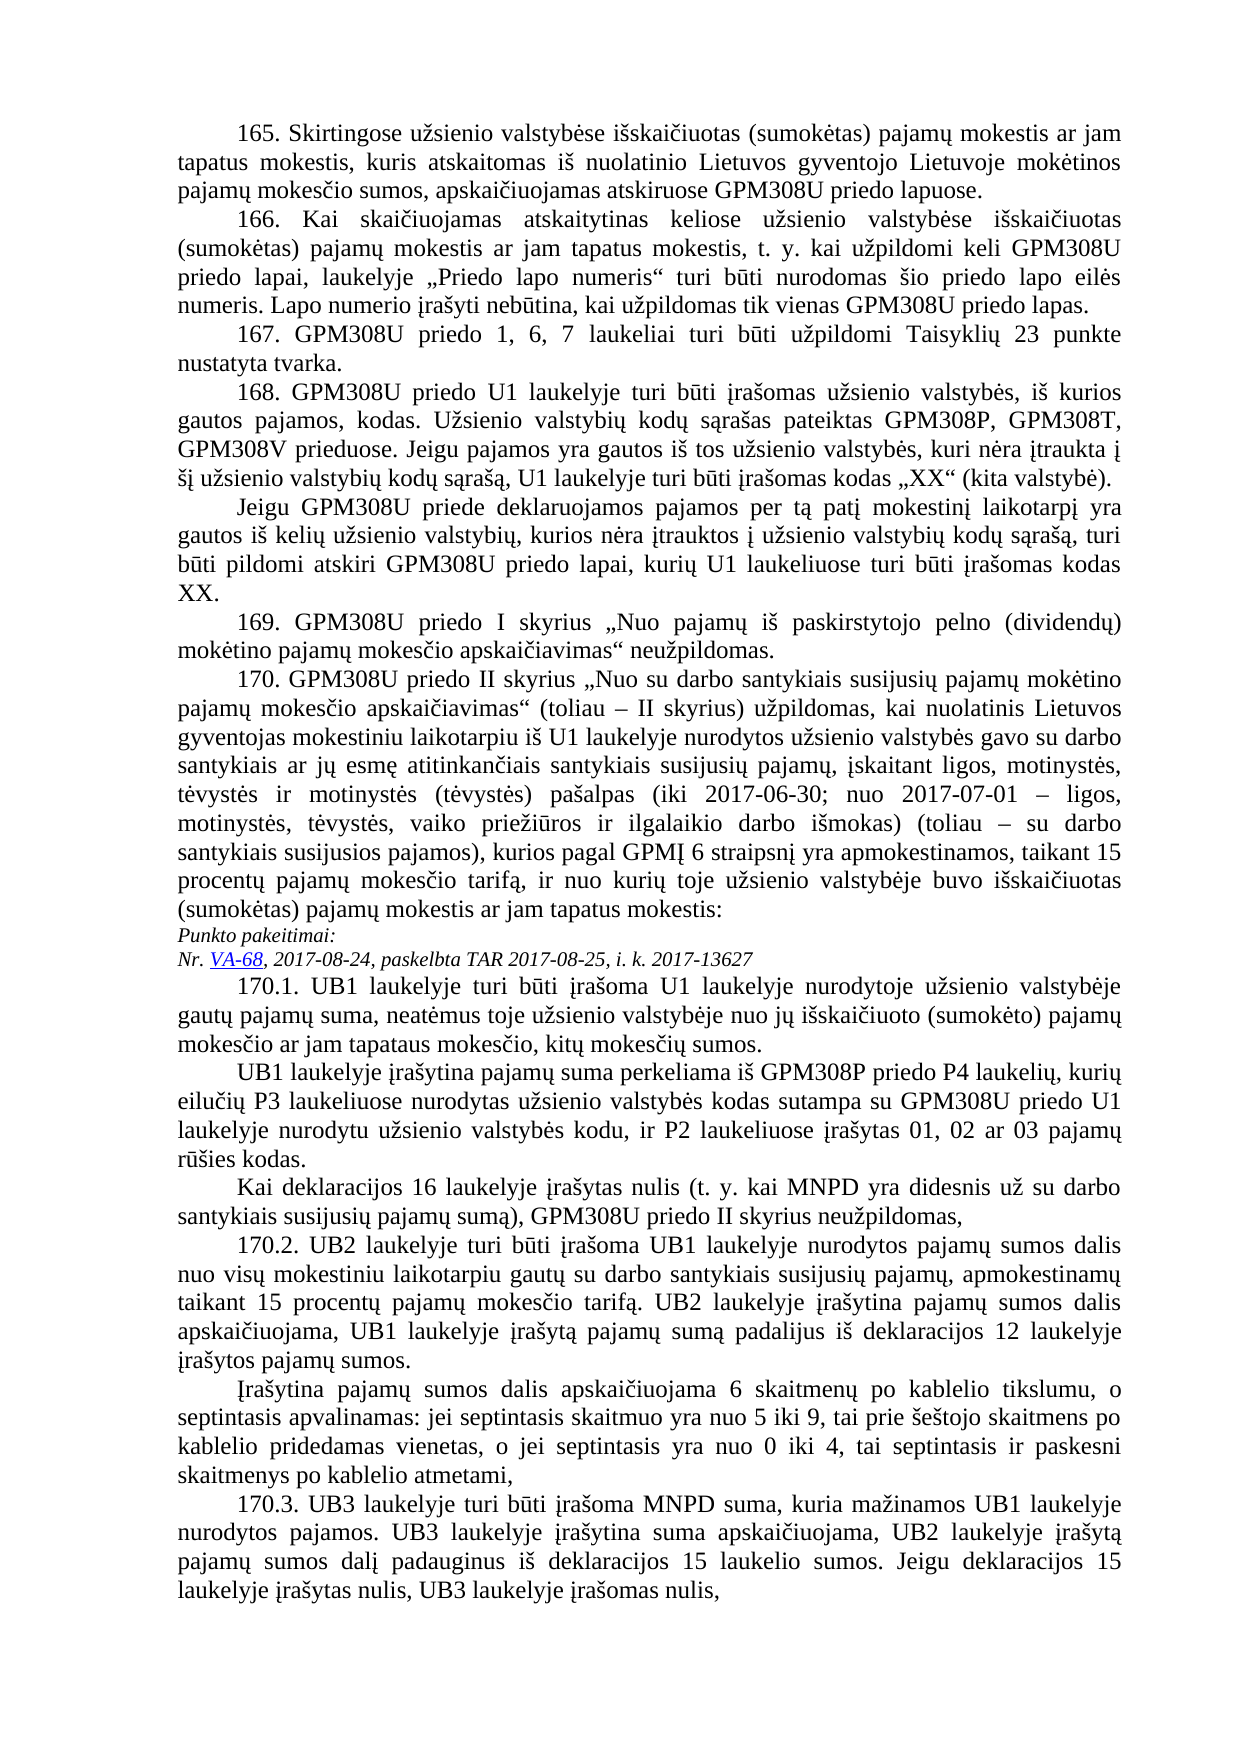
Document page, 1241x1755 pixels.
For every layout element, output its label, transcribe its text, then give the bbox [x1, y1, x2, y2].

text 167. GPM308U priedo 1, 6, 7 laukeliai turi būti užpildomi Taisyklių 23 punkte nustatyta tvarka. [177, 319, 1122, 377]
text Įrašytina pajamų sumos dalis apskaičiuojama 6 skaitmenų po kablelio tikslumu, o septintasis apvalinamas: jei septintasis skaitmuo yra nuo 5 iki 9, tai prie šeštojo skaitmens po kablelio pridedamas vienetas, o jei septintasis yra nuo 0 iki 4, tai septintasis ir paskesni skaitmenys po kablelio atmetami, [177, 1374, 1122, 1489]
text 170. GPM308U priedo II skyrius „Nuo su darbo santykiais susijusių pajamų mokėtino pajamų mokesčio apskaičiavimas“ (toliau – II skyrius) užpildomas, kai nuolatinis Lietuvos gyventojas mokestiniu laikotarpiu iš U1 laukelyje nurodytos užsienio valstybės gavo su darbo santykiais ar jų esmę atitinkančiais santykiais susijusių pajamų, įskaitant ligos, motinystės, tėvystės ir motinystės (tėvystės) pašalpas (iki 2017-06-30; nuo 2017-07-01 – ligos, motinystės, tėvystės, vaiko priežiūros ir ilgalaikio darbo išmokas) (toliau – su darbo santykiais susijusios pajamos), kurios pagal GPMĮ 6 straipsnį yra apmokestinamos, taikant 15 procentų pajamų mokesčio tarifą, ir nuo kurių toje užsienio valstybėje buvo išskaičiuotas (sumokėtas) pajamų mokestis ar jam tapatus mokestis: [177, 664, 1122, 923]
text UB1 laukelyje įrašytina pajamų suma perkeliama iš GPM308P priedo P4 laukelių, kurių eilučių P3 laukeliuose nurodytas užsienio valstybės kodas sutampa su GPM308U priedo U1 laukelyje nurodytu užsienio valstybės kodu, ir P2 laukeliuose įrašytas 01, 02 ar 03 pajamų rūšies kodas. [177, 1057, 1122, 1172]
text Punkto pakeitimai: [177, 923, 1122, 947]
text Jeigu GPM308U priede deklaruojamos pajamos per tą patį mokestinį laikotarpį yra gautos iš kelių užsienio valstybių, kurios nėra įtrauktos į užsienio valstybių kodų sąrašą, turi būti pildomi atskiri GPM308U priedo lapai, kurių U1 laukeliuose turi būti įrašomas kodas XX. [177, 492, 1122, 607]
text 165. Skirtingose užsienio valstybėse išskaičiuotas (sumokėtas) pajamų mokestis ar jam tapatus mokestis, kuris atskaitomas iš nuolatinio Lietuvos gyventojo Lietuvoje mokėtinos pajamų mokesčio sumos, apskaičiuojamas atskiruose GPM308U priedo lapuose. [177, 118, 1122, 204]
text 169. GPM308U priedo I skyrius „Nuo pajamų iš paskirstytojo pelno (dividendų) mokėtino pajamų mokesčio apskaičiavimas“ neužpildomas. [177, 607, 1122, 664]
text 166. Kai skaičiuojamas atskaitytinas keliose užsienio valstybėse išskaičiuotas (sumokėtas) pajamų mokestis ar jam tapatus mokestis, t. y. kai užpildomi keli GPM308U priedo lapai, laukelyje „Priedo lapo numeris“ turi būti nurodomas šio priedo lapo eilės numeris. Lapo numerio įrašyti nebūtina, kai užpildomas tik vienas GPM308U priedo lapas. [177, 204, 1122, 319]
text 170.2. UB2 laukelyje turi būti įrašoma UB1 laukelyje nurodytos pajamų sumos dalis nuo visų mokestiniu laikotarpiu gautų su darbo santykiais susijusių pajamų, apmokestinamų taikant 15 procentų pajamų mokesčio tarifą. UB2 laukelyje įrašytina pajamų sumos dalis apskaičiuojama, UB1 laukelyje įrašytą pajamų sumą padalijus iš deklaracijos 12 laukelyje įrašytos pajamų sumos. [177, 1230, 1122, 1374]
text 170.3. UB3 laukelyje turi būti įrašoma MNPD suma, kuria mažinamos UB1 laukelyje nurodytos pajamos. UB3 laukelyje įrašytina suma apskaičiuojama, UB2 laukelyje įrašytą pajamų sumos dalį padauginus iš deklaracijos 15 laukelio sumos. Jeigu deklaracijos 15 laukelyje įrašytas nulis, UB3 laukelyje įrašomas nulis, [177, 1489, 1122, 1604]
text 168. GPM308U priedo U1 laukelyje turi būti įrašomas užsienio valstybės, iš kurios gautos pajamos, kodas. Užsienio valstybių kodų sąrašas pateiktas GPM308P, GPM308T, GPM308V prieduose. Jeigu pajamos yra gautos iš tos užsienio valstybės, kuri nėra įtraukta į šį užsienio valstybių kodų sąrašą, U1 laukelyje turi būti įrašomas kodas „XX“ (kita valstybė). [177, 377, 1122, 492]
text Nr. VA-68, 2017-08-24, paskelbta TAR 2017-08-25, i. k. 2017-13627 [177, 947, 1122, 971]
text 170.1. UB1 laukelyje turi būti įrašoma U1 laukelyje nurodytoje užsienio valstybėje gautų pajamų suma, neatėmus toje užsienio valstybėje nuo jų išskaičiuoto (sumokėto) pajamų mokesčio ar jam tapataus mokesčio, kitų mokesčių sumos. [177, 971, 1122, 1057]
text Kai deklaracijos 16 laukelyje įrašytas nulis (t. y. kai MNPD yra didesnis už su darbo santykiais susijusių pajamų sumą), GPM308U priedo II skyrius neužpildomas, [177, 1172, 1122, 1230]
